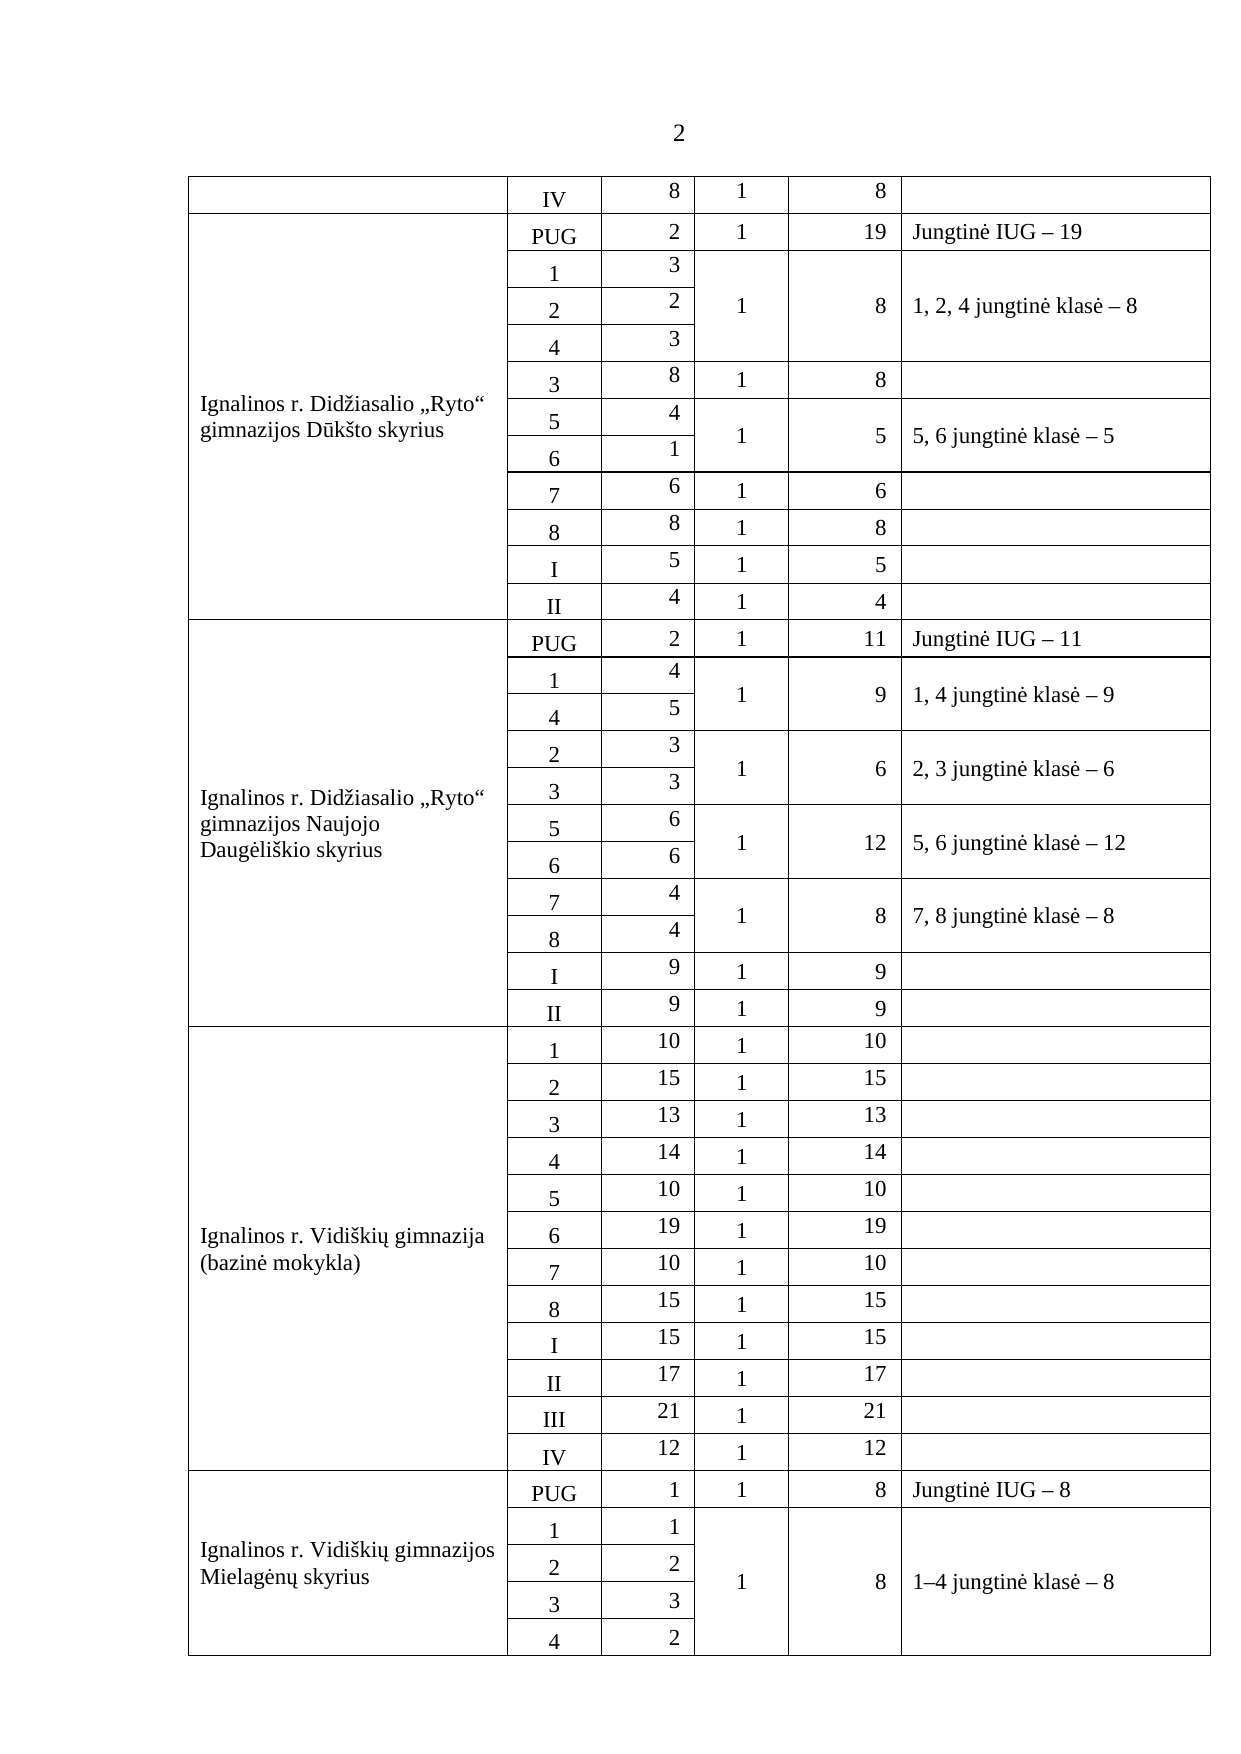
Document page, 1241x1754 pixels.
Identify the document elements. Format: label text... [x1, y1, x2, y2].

table_cell 4 [508, 1138, 601, 1174]
table_cell I [508, 1323, 601, 1359]
table_cell 5, 6 jungtinė klasė – 12 [902, 805, 1210, 878]
table_cell [902, 1360, 1210, 1396]
table_cell 2 [508, 288, 601, 323]
table_cell 2 [602, 1545, 694, 1581]
table_cell 8 [602, 362, 694, 397]
table_cell 5 [508, 805, 601, 841]
table_cell 8 [789, 177, 901, 213]
table_cell 6 [789, 473, 901, 508]
table_cell 6 [789, 731, 901, 804]
table_cell [902, 473, 1210, 508]
table_cell 3 [508, 1101, 601, 1137]
table_cell I [508, 546, 601, 582]
table_cell III [508, 1397, 601, 1433]
table_cell Ignalinos r. Didžiasalio „Ryto“ gimnazijos Dūkšto skyrius [189, 214, 507, 619]
table_cell 10 [789, 1249, 901, 1285]
table_cell 7 [508, 473, 601, 508]
table_cell IV [508, 1434, 601, 1470]
table_cell 1 [508, 251, 601, 287]
table_cell 6 [508, 436, 601, 471]
table_cell 4 [508, 1619, 601, 1655]
table_cell [902, 1027, 1210, 1063]
table_cell 8 [789, 362, 901, 397]
table_cell 4 [602, 658, 694, 693]
table_cell PUG [508, 1471, 601, 1507]
table_cell 4 [602, 879, 694, 915]
table_cell Jungtinė IUG – 19 [902, 214, 1210, 249]
table_cell 1 [695, 1397, 788, 1433]
table_cell 1 [695, 805, 788, 878]
table_cell 21 [789, 1397, 901, 1433]
table_cell 1 [695, 1249, 788, 1285]
table_cell 1 [695, 1323, 788, 1359]
table_cell 15 [789, 1286, 901, 1322]
table_cell 5 [789, 399, 901, 471]
table_cell 8 [508, 916, 601, 952]
table_cell 3 [508, 768, 601, 804]
table_cell 7 [508, 879, 601, 915]
table_cell 11 [789, 620, 901, 656]
table_cell 12 [789, 805, 901, 878]
table_cell 9 [789, 990, 901, 1026]
table_cell 9 [602, 990, 694, 1026]
table_cell 2 [508, 731, 601, 767]
table_cell 1 [602, 1508, 694, 1544]
table_cell 6 [602, 842, 694, 878]
table_cell 9 [789, 953, 901, 989]
table_cell 1 [695, 731, 788, 804]
table_cell Ignalinos r. Vidiškių gimnazija (bazinė mokykla) [189, 1027, 507, 1470]
table_cell 5 [508, 399, 601, 434]
table_cell 1 [695, 251, 788, 361]
table_cell 5, 6 jungtinė klasė – 5 [902, 399, 1210, 471]
table_cell 8 [789, 1471, 901, 1507]
table_cell 2 [602, 288, 694, 323]
table_cell 19 [789, 214, 901, 249]
table_cell 5 [508, 1175, 601, 1211]
table_cell [902, 1323, 1210, 1359]
table_cell 10 [602, 1027, 694, 1063]
table_cell 3 [508, 1582, 601, 1618]
table_cell PUG [508, 214, 601, 249]
table_cell 1 [695, 584, 788, 619]
table_cell 1 [695, 1434, 788, 1470]
table_cell 15 [602, 1323, 694, 1359]
table_cell 2 [508, 1545, 601, 1581]
table_cell 4 [602, 916, 694, 952]
table_cell [902, 1434, 1210, 1470]
table_cell 1 [695, 1101, 788, 1137]
table_cell 4 [602, 584, 694, 619]
table_cell [902, 1249, 1210, 1285]
table_cell 7, 8 jungtinė klasė – 8 [902, 879, 1210, 952]
table_cell 1 [508, 1027, 601, 1063]
table_cell 1 [695, 399, 788, 471]
table_cell 19 [789, 1212, 901, 1248]
table_cell 2 [602, 620, 694, 656]
table_cell 8 [789, 879, 901, 952]
table_cell [902, 1212, 1210, 1248]
table_cell 6 [508, 1212, 601, 1248]
table_cell 8 [789, 1508, 901, 1655]
table_cell Ignalinos r. Didžiasalio „Ryto“ gimnazijos Naujojo Daugėliškio skyrius [189, 620, 507, 1026]
table_cell 1 [695, 1360, 788, 1396]
table_cell 1, 4 jungtinė klasė – 9 [902, 658, 1210, 730]
table_cell 10 [789, 1175, 901, 1211]
table_cell 17 [789, 1360, 901, 1396]
table_cell 10 [602, 1249, 694, 1285]
table_cell 5 [602, 546, 694, 582]
table_cell 3 [602, 251, 694, 287]
table_cell 15 [602, 1286, 694, 1322]
table_cell 1 [695, 1286, 788, 1322]
table_cell 4 [789, 584, 901, 619]
table_cell [189, 177, 507, 213]
table_cell Jungtinė IUG – 11 [902, 620, 1210, 656]
table_cell 1, 2, 4 jungtinė klasė – 8 [902, 251, 1210, 361]
table_cell I [508, 953, 601, 989]
table_cell 1 [695, 1508, 788, 1655]
table_cell 9 [602, 953, 694, 989]
table_cell 3 [508, 362, 601, 397]
table_cell II [508, 1360, 601, 1396]
table_cell 5 [602, 694, 694, 730]
table_cell [902, 177, 1210, 213]
table_cell 6 [602, 473, 694, 508]
table_cell [902, 362, 1210, 397]
table_cell IV [508, 177, 601, 213]
table_cell Jungtinė IUG – 8 [902, 1471, 1210, 1507]
table_cell 1 [695, 1212, 788, 1248]
table_cell 6 [508, 842, 601, 878]
table_cell 1 [695, 1027, 788, 1063]
table_cell 1 [602, 436, 694, 471]
table_cell 1 [695, 214, 788, 249]
table_cell 1 [695, 990, 788, 1026]
table_cell 1 [695, 546, 788, 582]
table_cell 10 [789, 1027, 901, 1063]
table_cell 4 [602, 399, 694, 434]
table_cell 1 [695, 620, 788, 656]
table_cell 1 [695, 1175, 788, 1211]
table_cell 6 [602, 805, 694, 841]
table_cell 19 [602, 1212, 694, 1248]
table_cell 1 [602, 1471, 694, 1507]
table_cell 12 [602, 1434, 694, 1470]
table_cell 1 [695, 1064, 788, 1100]
table_cell 3 [602, 1582, 694, 1618]
table_cell [902, 1286, 1210, 1322]
table_cell [902, 1101, 1210, 1137]
table_cell [902, 584, 1210, 619]
table_cell 10 [602, 1175, 694, 1211]
table_cell 8 [508, 510, 601, 545]
table_cell 14 [789, 1138, 901, 1174]
table_cell 5 [789, 546, 901, 582]
table_cell 1 [508, 658, 601, 693]
table_cell 17 [602, 1360, 694, 1396]
table_cell [902, 1175, 1210, 1211]
table_cell 15 [602, 1064, 694, 1100]
table_cell 15 [789, 1323, 901, 1359]
table_cell 1 [695, 362, 788, 397]
table_cell PUG [508, 620, 601, 656]
table_cell 12 [789, 1434, 901, 1470]
table_cell 2 [602, 1619, 694, 1655]
table_cell 7 [508, 1249, 601, 1285]
table_cell II [508, 990, 601, 1026]
table_cell [902, 510, 1210, 545]
table_cell 1 [695, 1138, 788, 1174]
table_cell 21 [602, 1397, 694, 1433]
table_cell 1 [695, 510, 788, 545]
table_cell [902, 1064, 1210, 1100]
table_cell II [508, 584, 601, 619]
table_cell 1 [695, 953, 788, 989]
table_cell 1 [695, 658, 788, 730]
table_cell 4 [508, 325, 601, 361]
table_cell 3 [602, 731, 694, 767]
table_cell 1 [695, 473, 788, 508]
table_cell 1 [695, 879, 788, 952]
table_cell 1 [695, 1471, 788, 1507]
table_cell 1–4 jungtinė klasė – 8 [902, 1508, 1210, 1655]
table_cell 15 [789, 1064, 901, 1100]
table_cell 1 [508, 1508, 601, 1544]
table_cell 2, 3 jungtinė klasė – 6 [902, 731, 1210, 804]
table_cell 13 [602, 1101, 694, 1137]
table_cell 8 [602, 510, 694, 545]
table_cell [902, 1138, 1210, 1174]
table_cell Ignalinos r. Vidiškių gimnazijos Mielagėnų skyrius [189, 1471, 507, 1655]
table_cell 8 [789, 251, 901, 361]
table_cell 2 [602, 214, 694, 249]
table_cell [902, 1397, 1210, 1433]
table_cell 8 [602, 177, 694, 213]
table_cell 3 [602, 768, 694, 804]
table_cell [902, 953, 1210, 989]
table_cell 4 [508, 694, 601, 730]
table_cell 9 [789, 658, 901, 730]
table_cell 1 [695, 177, 788, 213]
table_cell 8 [508, 1286, 601, 1322]
table_cell 8 [789, 510, 901, 545]
table_cell 3 [602, 325, 694, 361]
table_cell [902, 546, 1210, 582]
table_cell [902, 990, 1210, 1026]
table_cell 13 [789, 1101, 901, 1137]
table_cell 14 [602, 1138, 694, 1174]
table_cell 2 [508, 1064, 601, 1100]
